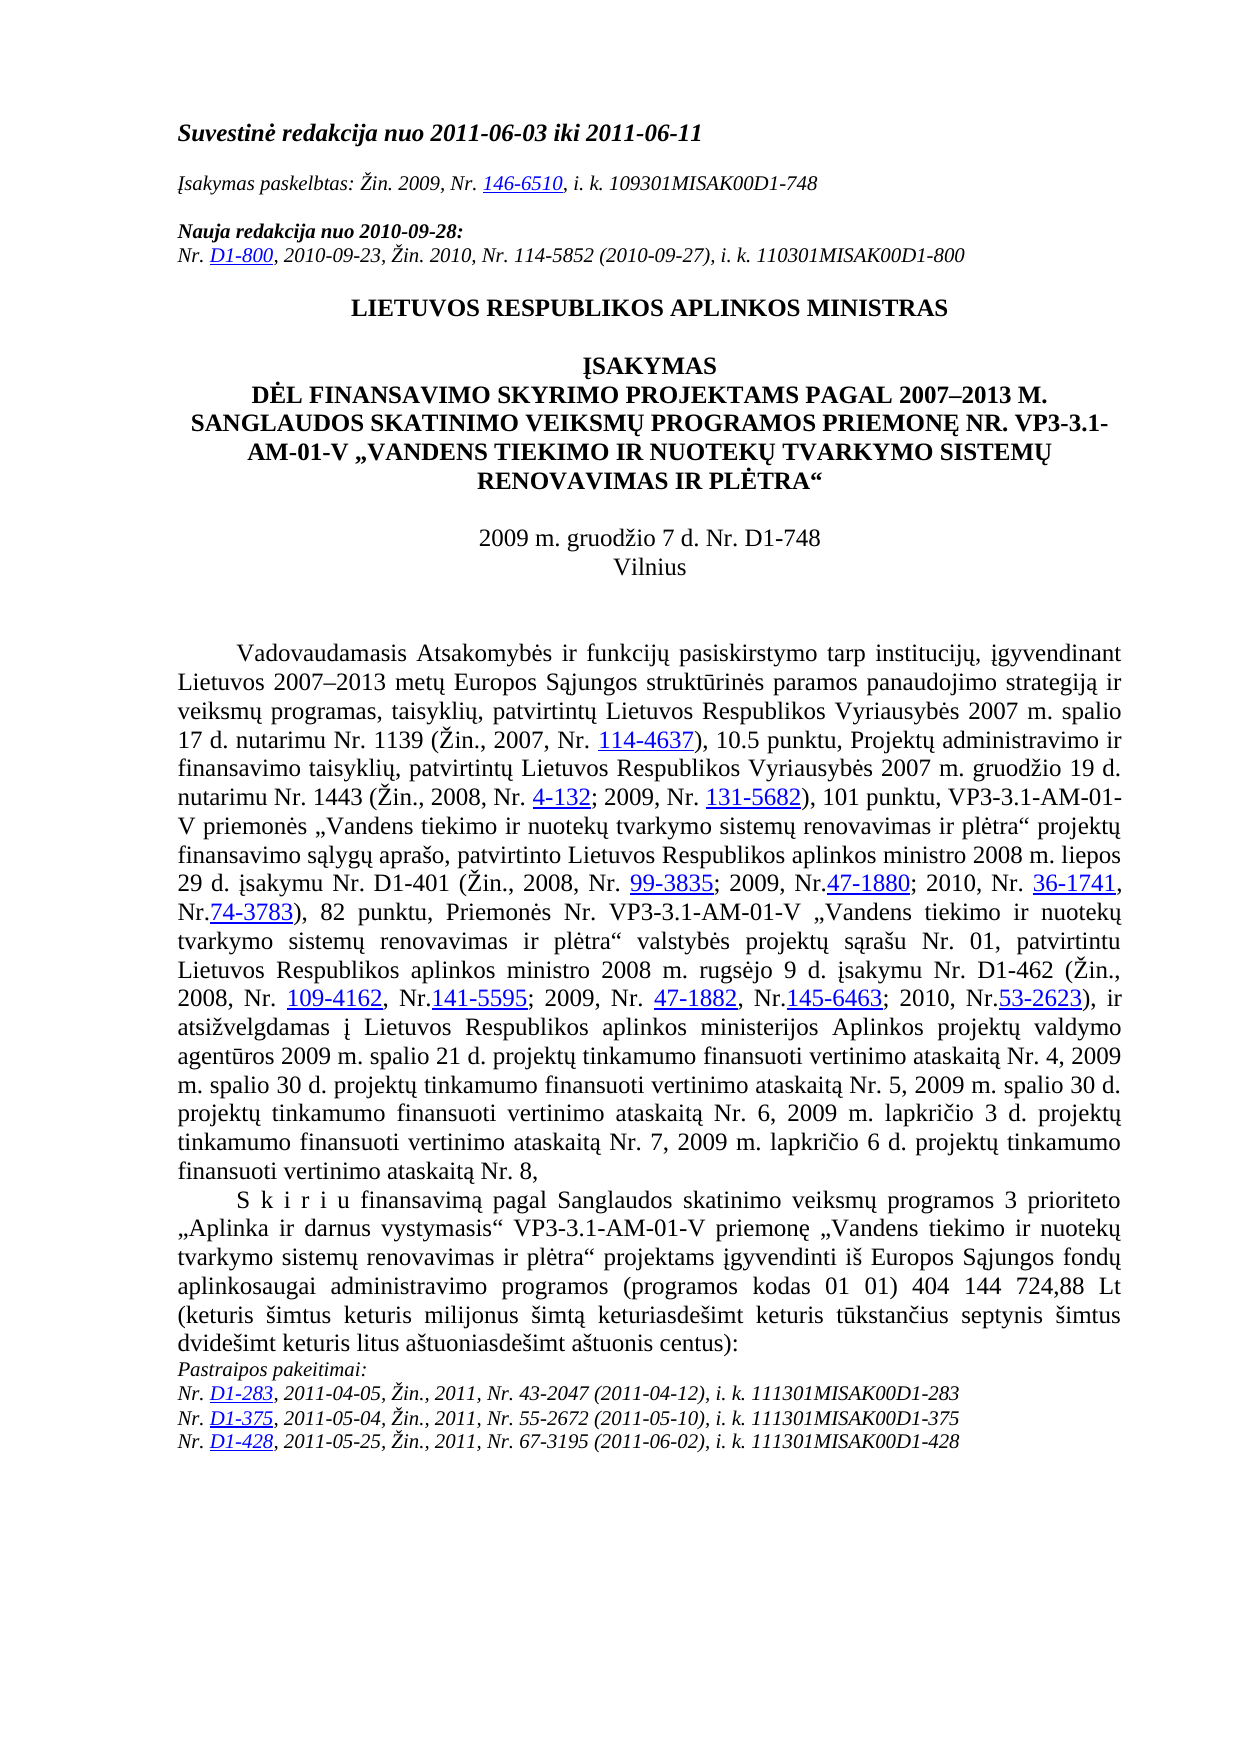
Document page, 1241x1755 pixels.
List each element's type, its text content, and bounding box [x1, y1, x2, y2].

text ĮSAKYMAS [177, 351, 1122, 380]
text 2009 m. gruodžio 7 d. Nr. D1-748 [177, 523, 1122, 552]
text DĖL FINANSAVIMO SKYRIMO PROJEKTAMS PAGAL 2007–2013 M. SANGLAUDOS SKATINIMO VEIKSMŲ PROGRAMOS PRIEMONĘ Nr. VP3-3.1-AM-01-V „VANDENS TIEKIMO IR NUOTEKŲ TVARKYMO SISTEMŲ RENOVAVIMAS IR PLĖTRA“ [177, 380, 1122, 495]
text Vilnius [177, 552, 1122, 581]
text Pastraipos pakeitimai: [177, 1357, 1122, 1381]
text Nr. D1-375, 2011-05-04, Žin., 2011, Nr. 55-2672 (2011-05-10), i. k. 111301MISAK00D1-375 [177, 1405, 1122, 1429]
text Įsakymas paskelbtas: Žin. 2009, Nr. 146-6510, i. k. 109301MISAK00D1-748 [177, 171, 1122, 195]
text Vadovaudamasis Atsakomybės ir funkcijų pasiskirstymo tarp institucijų, įgyvendinant Lietuvos 2007–2013 metų Europos Sąjungos struktūrinės paramos panaudojimo strategiją ir veiksmų programas, taisyklių, patvirtintų Lietuvos Respublikos Vyriausybės 2007 m. spalio 17 d. nutarimu Nr. 1139 (Žin., 2007, Nr. 114-4637), 10.5 punktu, Projektų administravimo ir finansavimo taisyklių, patvirtintų Lietuvos Respublikos Vyriausybės 2007 m. gruodžio 19 d. nutarimu Nr. 1443 (Žin., 2008, Nr. 4-132; 2009, Nr. 131-5682), 101 punktu, VP3-3.1-AM-01-V priemonės „Vandens tiekimo ir nuotekų tvarkymo sistemų renovavimas ir plėtra“ projektų finansavimo sąlygų aprašo, patvirtinto Lietuvos Respublikos aplinkos ministro 2008 m. liepos 29 d. įsakymu Nr. D1-401 (Žin., 2008, Nr. 99-3835; 2009, Nr.47-1880; 2010, Nr. 36-1741, Nr.74-3783), 82 punktu, Priemonės Nr. VP3-3.1-AM-01-V „Vandens tiekimo ir nuotekų tvarkymo sistemų renovavimas ir plėtra“ valstybės projektų sąrašu Nr. 01, patvirtintu Lietuvos Respublikos aplinkos ministro 2008 m. rugsėjo 9 d. įsakymu Nr. D1-462 (Žin., 2008, Nr. 109-4162, Nr.141-5595; 2009, Nr. 47-1882, Nr.145-6463; 2010, Nr.53-2623), ir atsižvelgdamas į Lietuvos Respublikos aplinkos ministerijos Aplinkos projektų valdymo agentūros 2009 m. spalio 21 d. projektų tinkamumo finansuoti vertinimo ataskaitą Nr. 4, 2009 m. spalio 30 d. projektų tinkamumo finansuoti vertinimo ataskaitą Nr. 5, 2009 m. spalio 30 d. projektų tinkamumo finansuoti vertinimo ataskaitą Nr. 6, 2009 m. lapkričio 3 d. projektų tinkamumo finansuoti vertinimo ataskaitą Nr. 7, 2009 m. lapkričio 6 d. projektų tinkamumo finansuoti vertinimo ataskaitą Nr. 8, [177, 638, 1122, 1185]
text Nauja redakcija nuo 2010-09-28: [177, 219, 1122, 243]
text Suvestinė redakcija nuo 2011-06-03 iki 2011-06-11 [177, 118, 1122, 147]
text Nr. D1-800, 2010-09-23, Žin. 2010, Nr. 114-5852 (2010-09-27), i. k. 110301MISAK00D1-800 [177, 243, 1122, 267]
text Nr. D1-428, 2011-05-25, Žin., 2011, Nr. 67-3195 (2011-06-02), i. k. 111301MISAK00D1-428 [177, 1429, 1122, 1453]
text LIETUVOS RESPUBLIKOS APLINKOS MINISTRAS [177, 293, 1122, 322]
text S k i r i u finansavimą pagal Sanglaudos skatinimo veiksmų programos 3 prioriteto „Aplinka ir darnus vystymasis“ VP3-3.1-AM-01-V priemonę „Vandens tiekimo ir nuotekų tvarkymo sistemų renovavimas ir plėtra“ projektams įgyvendinti iš Europos Sąjungos fondų aplinkosaugai administravimo programos (programos kodas 01 01) 404 144 724,88 Lt (keturis šimtus keturis milijonus šimtą keturiasdešimt keturis tūkstančius septynis šimtus dvidešimt keturis litus aštuoniasdešimt aštuonis centus): [177, 1185, 1122, 1357]
text Nr. D1-283, 2011-04-05, Žin., 2011, Nr. 43-2047 (2011-04-12), i. k. 111301MISAK00D1-283 [177, 1381, 1122, 1405]
